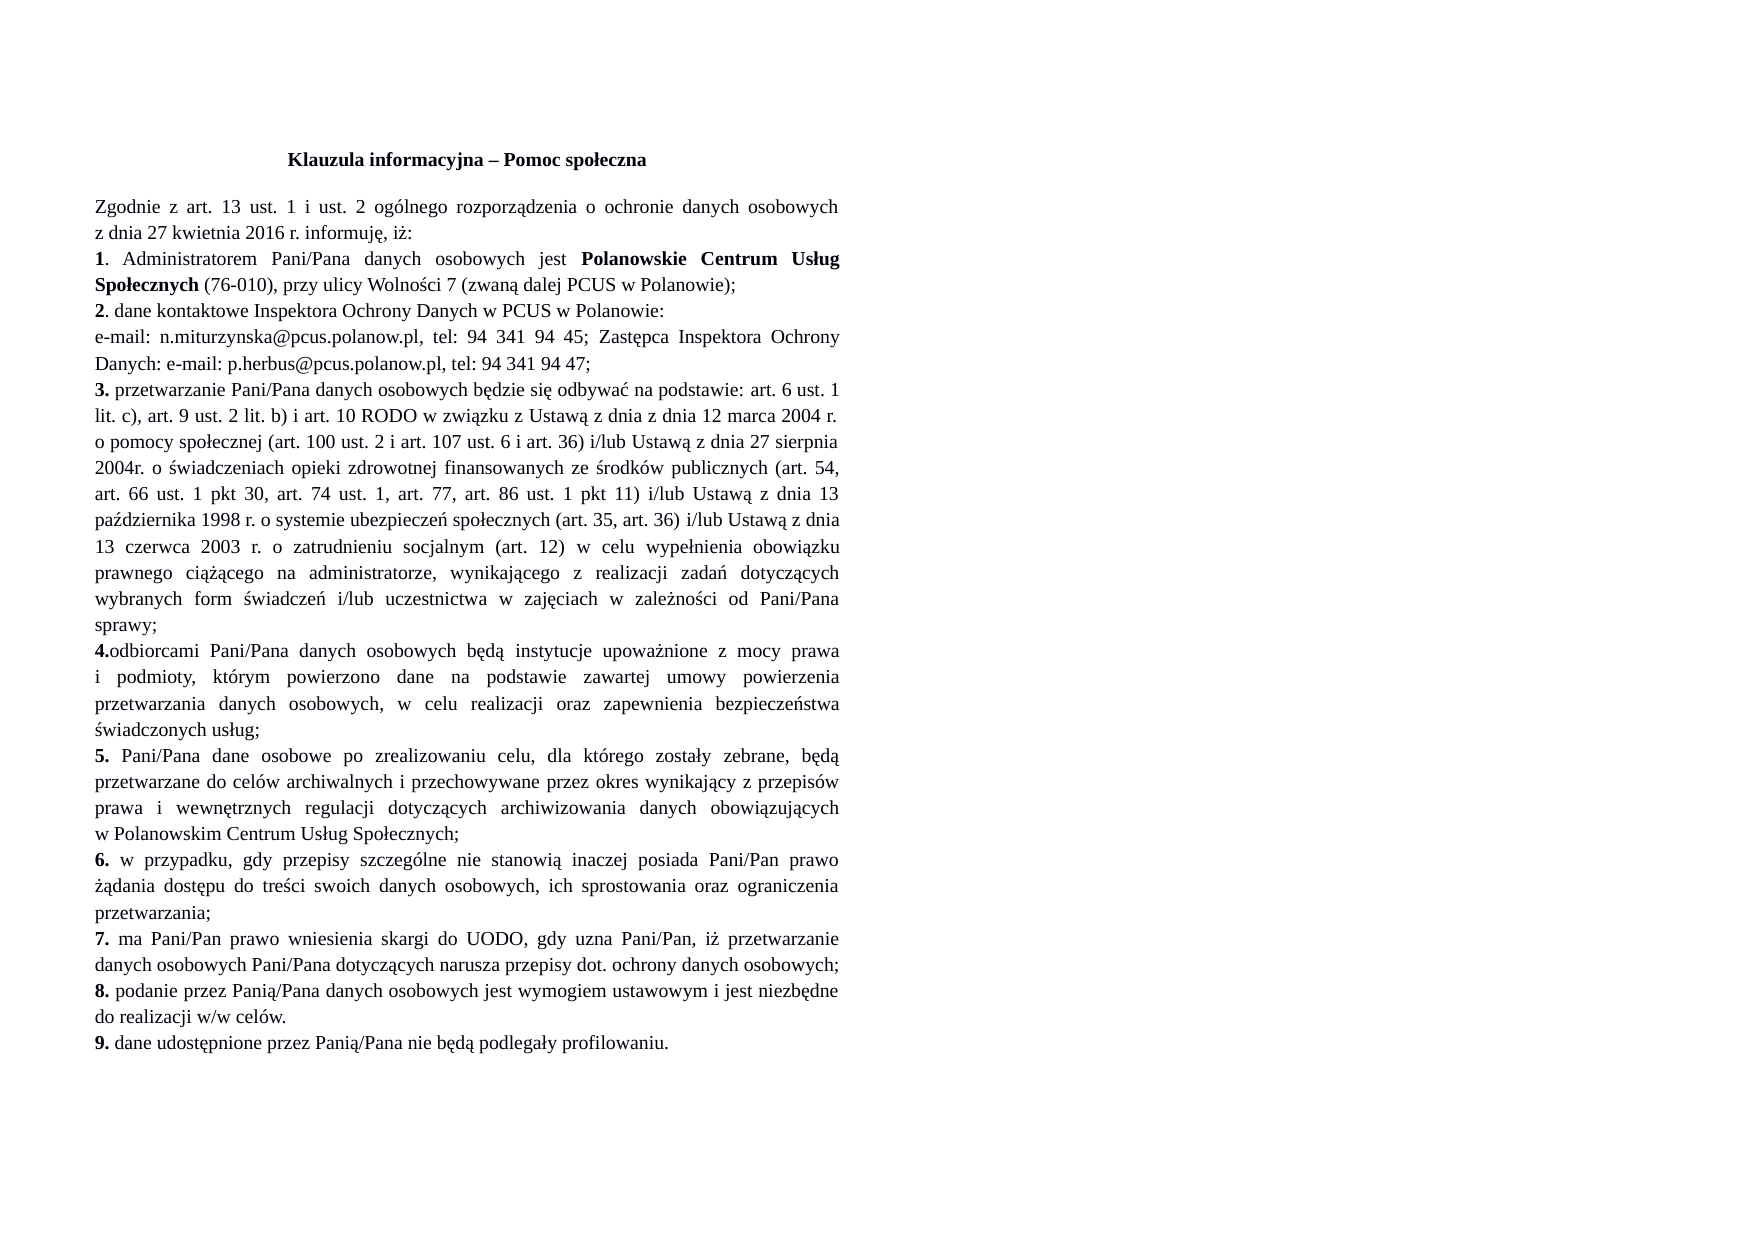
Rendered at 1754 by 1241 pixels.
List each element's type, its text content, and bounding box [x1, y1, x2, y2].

list 7. ma Pani/Pan prawo wniesienia skargi do UODO, gdy uzna Pani/Pan, iż przetwarzanie danych osobowych Pani/Pana dotyczących narusza przepisy dot. ochrony danych osobowych; [94, 927, 840, 976]
list 4.odbiorcami Pani/Pana danych osobowych będą instytucje upoważnione z mocy prawa i podmioty, którym powierzono dane na podstawie zawartej umowy powierzenia przetwarzania danych osobowych, w celu realizacji oraz zapewnienia bezpieczeństwa świadczonych usług; [94, 639, 840, 740]
list 5. Pani/Pana dane osobowe po zrealizowaniu celu, dla którego zostały zebrane, będą przetwarzane do celów archiwalnych i przechowywane przez okres wynikający z przepisów prawa i wewnętrznych regulacji dotyczących archiwizowania danych obowiązujących w Polanowskim Centrum Usług Społecznych; [94, 744, 840, 845]
list 2. dane kontaktowe Inspektora Ochrony Danych w PCUS w Polanowie: [94, 299, 840, 322]
text Klauzula informacyjna – Pomoc społeczna [94, 148, 840, 171]
list 3. przetwarzanie Pani/Pana danych osobowych będzie się odbywać na podstawie: art. 6 ust. 1 lit. c), art. 9 ust. 2 lit. b) i art. 10 RODO w związku z Ustawą z dnia z dnia 12 marca 2004 r. o pomocy społecznej (art. 100 ust. 2 i art. 107 ust. 6 i art. 36) i/lub Ustawą z dnia 27 sierpnia 2004r. o świadczeniach opieki zdrowotnej finansowanych ze środków publicznych (art. 54, art. 66 ust. 1 pkt 30, art. 74 ust. 1, art. 77, art. 86 ust. 1 pkt 11) i/lub Ustawą z dnia 13 października 1998 r. o systemie ubezpieczeń społecznych (art. 35, art. 36) i/lub Ustawą z dnia 13 czerwca 2003 r. o zatrudnieniu socjalnym (art. 12) w celu wypełnienia obowiązku prawnego ciążącego na administratorze, wynikającego z realizacji zadań dotyczących wybranych form świadczeń i/lub uczestnictwa w zajęciach w zależności od Pani/Pana sprawy; [94, 378, 840, 636]
list e-mail: n.miturzynska@pcus.polanow.pl, tel: 94 341 94 45; Zastępca Inspektora Ochrony Danych: e-mail: p.herbus@pcus.polanow.pl, tel: 94 341 94 47; [94, 325, 840, 374]
list 8. podanie przez Panią/Pana danych osobowych jest wymogiem ustawowym i jest niezbędne do realizacji w/w celów. 9. dane udostępnione przez Panią/Pana nie będą podlegały profilowaniu. [94, 979, 840, 1054]
list 6. w przypadku, gdy przepisy szczególne nie stanowią inaczej posiada Pani/Pan prawo żądania dostępu do treści swoich danych osobowych, ich sprostowania oraz ograniczenia przetwarzania; [94, 848, 840, 923]
list 1. Administratorem Pani/Pana danych osobowych jest Polanowskie Centrum Usług Społecznych (76-010), przy ulicy Wolności 7 (zwaną dalej PCUS w Polanowie); [94, 247, 840, 296]
text Zgodnie z art. 13 ust. 1 i ust. 2 ogólnego rozporządzenia o ochronie danych osobowych z dnia 27 kwietnia 2016 r. informuję, iż: [94, 195, 840, 244]
